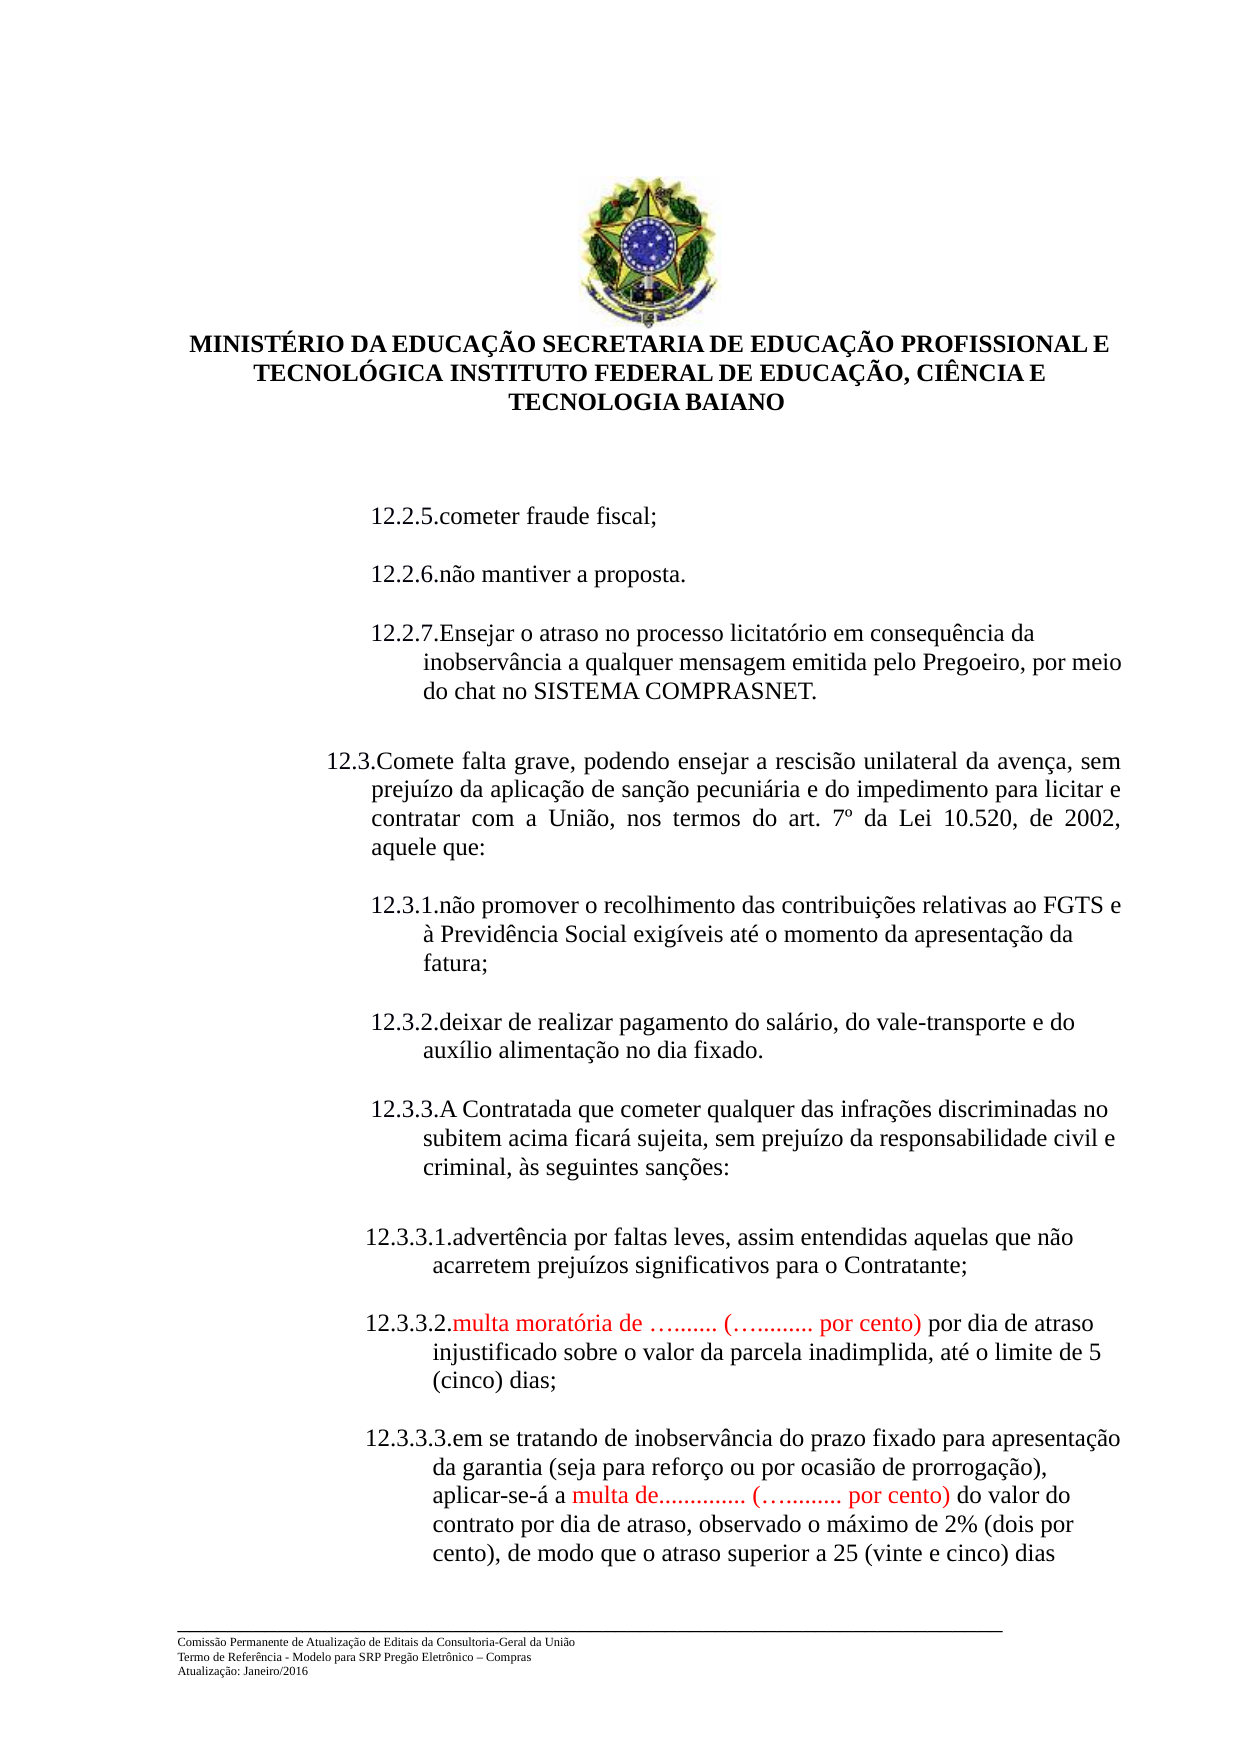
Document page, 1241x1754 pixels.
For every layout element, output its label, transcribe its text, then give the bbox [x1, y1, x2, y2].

list Ensejar o atraso no processo licitatório em consequência da inobservância a qualquer mensagem emitida pelo Pregoeiro, por meio do chat no SISTEMA COMPRASNET. [370, 618, 1122, 704]
list cometer fraude fiscal; [370, 501, 1122, 530]
list multa moratória de …....... (…......... por cento) por dia de atraso injustificado sobre o valor da parcela inadimplida, até o limite de 5 (cinco) dias; [365, 1308, 1122, 1394]
list A Contratada que cometer qualquer das infrações discriminadas no subitem acima ficará sujeita, sem prejuízo da responsabilidade civil e criminal, às seguintes sanções: [370, 1094, 1122, 1180]
list não mantiver a proposta. [370, 559, 1122, 588]
list não promover o recolhimento das contribuições relativas ao FGTS e à Previdência Social exigíveis até o momento da apresentação da fatura; [370, 891, 1122, 977]
list deixar de realizar pagamento do salário, do vale-transporte e do auxílio alimentação no dia fixado. [370, 1007, 1122, 1064]
list em se tratando de inobservância do prazo fixado para apresentação da garantia (seja para reforço ou por ocasião de prorrogação), aplicar-se-á a multa de.............. (…......... por cento) do valor do contrato por dia de atraso, observado o máximo de 2% (dois por cento), de modo que o atraso superior a 25 (vinte e cinco) dias [365, 1423, 1122, 1567]
list Comete falta grave, podendo ensejar a rescisão unilateral da avença, sem prejuízo da aplicação de sanção pecuniária e do impedimento para licitar e contratar com a União, nos termos do art. 7º da Lei 10.520, de 2002, aquele que: [326, 746, 1122, 861]
list advertência por faltas leves, assim entendidas aquelas que não acarretem prejuízos significativos para o Contratante; [365, 1222, 1122, 1279]
